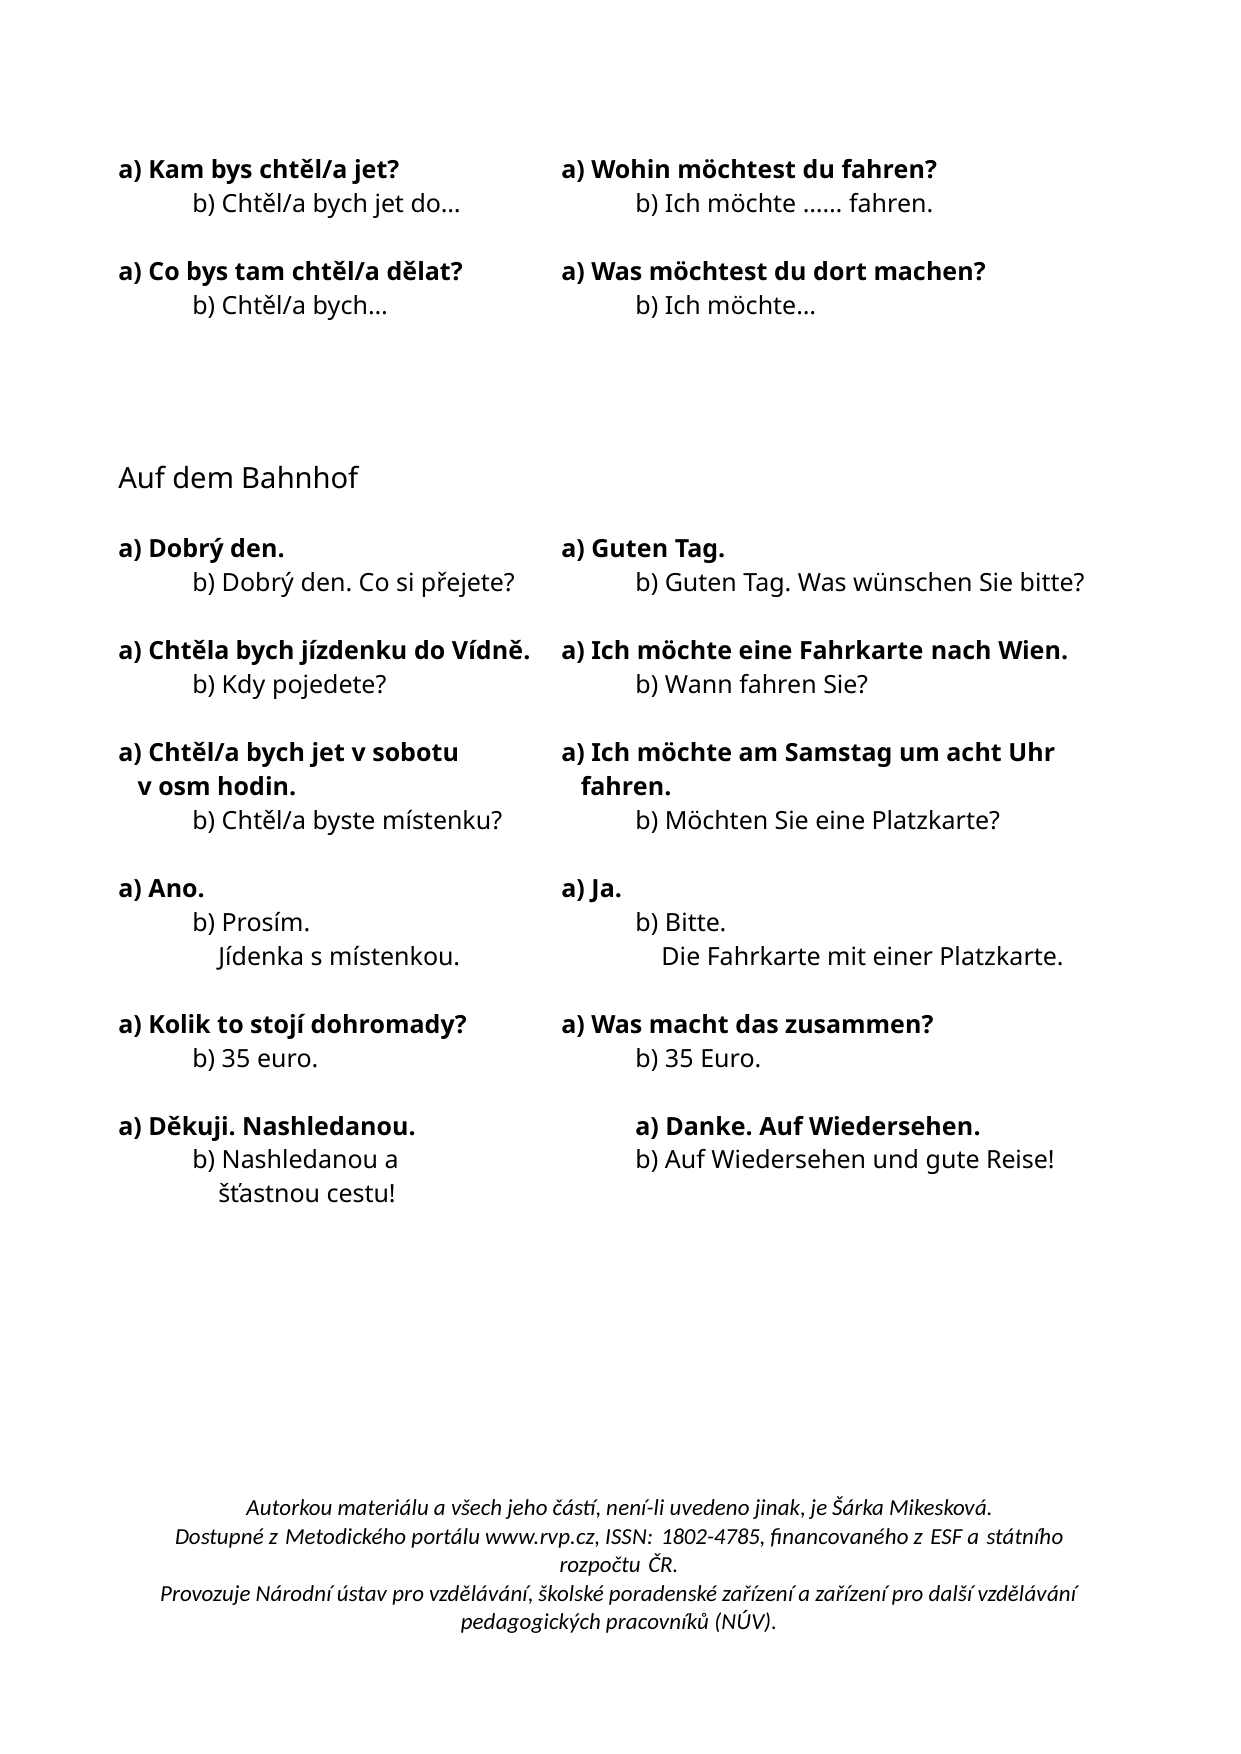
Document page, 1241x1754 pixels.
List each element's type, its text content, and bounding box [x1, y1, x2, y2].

text Auf dem Bahnhof [118, 458, 1122, 497]
text b) Prosím. b) Bitte. [118, 905, 1122, 939]
text a) Děkuji. Nashledanou. a) Danke. Auf Wiedersehen. [118, 1108, 1122, 1142]
text a) Co bys tam chtěl/a dělat? a) Was möchtest du dort machen? [118, 254, 1122, 288]
text a) Chtěl/a bych jet v sobotu a) Ich möchte am Samstag um acht Uhr [118, 735, 1122, 769]
text b) 35 euro. b) 35 Euro. [118, 1041, 1122, 1074]
text b) Kdy pojedete? b) Wann fahren Sie? [118, 667, 1122, 701]
text b) Chtěl/a bych jet do… b) Ich möchte …… fahren. [118, 186, 1122, 220]
text šťastnou cestu! [118, 1176, 1122, 1210]
text Jídenka s místenkou. Die Fahrkarte mit einer Platzkarte. [118, 939, 1122, 973]
text b) Chtěl/a bych… b) Ich möchte… [118, 288, 1122, 322]
text b) Chtěl/a byste místenku? b) Möchten Sie eine Platzkarte? [118, 803, 1122, 837]
text a) Dobrý den. a) Guten Tag. [118, 531, 1122, 565]
text v osm hodin. fahren. [118, 769, 1122, 803]
text a) Ano. a) Ja. [118, 871, 1122, 905]
text b) Dobrý den. Co si přejete? b) Guten Tag. Was wünschen Sie bitte? [118, 565, 1122, 599]
text a) Kam bys chtěl/a jet? a) Wohin möchtest du fahren? [118, 152, 1122, 186]
text b) Nashledanou a b) Auf Wiedersehen und gute Reise! [118, 1142, 1122, 1176]
text a) Chtěla bych jízdenku do Vídně. a) Ich möchte eine Fahrkarte nach Wien. [118, 633, 1122, 667]
text a) Kolik to stojí dohromady? a) Was macht das zusammen? [118, 1007, 1122, 1041]
